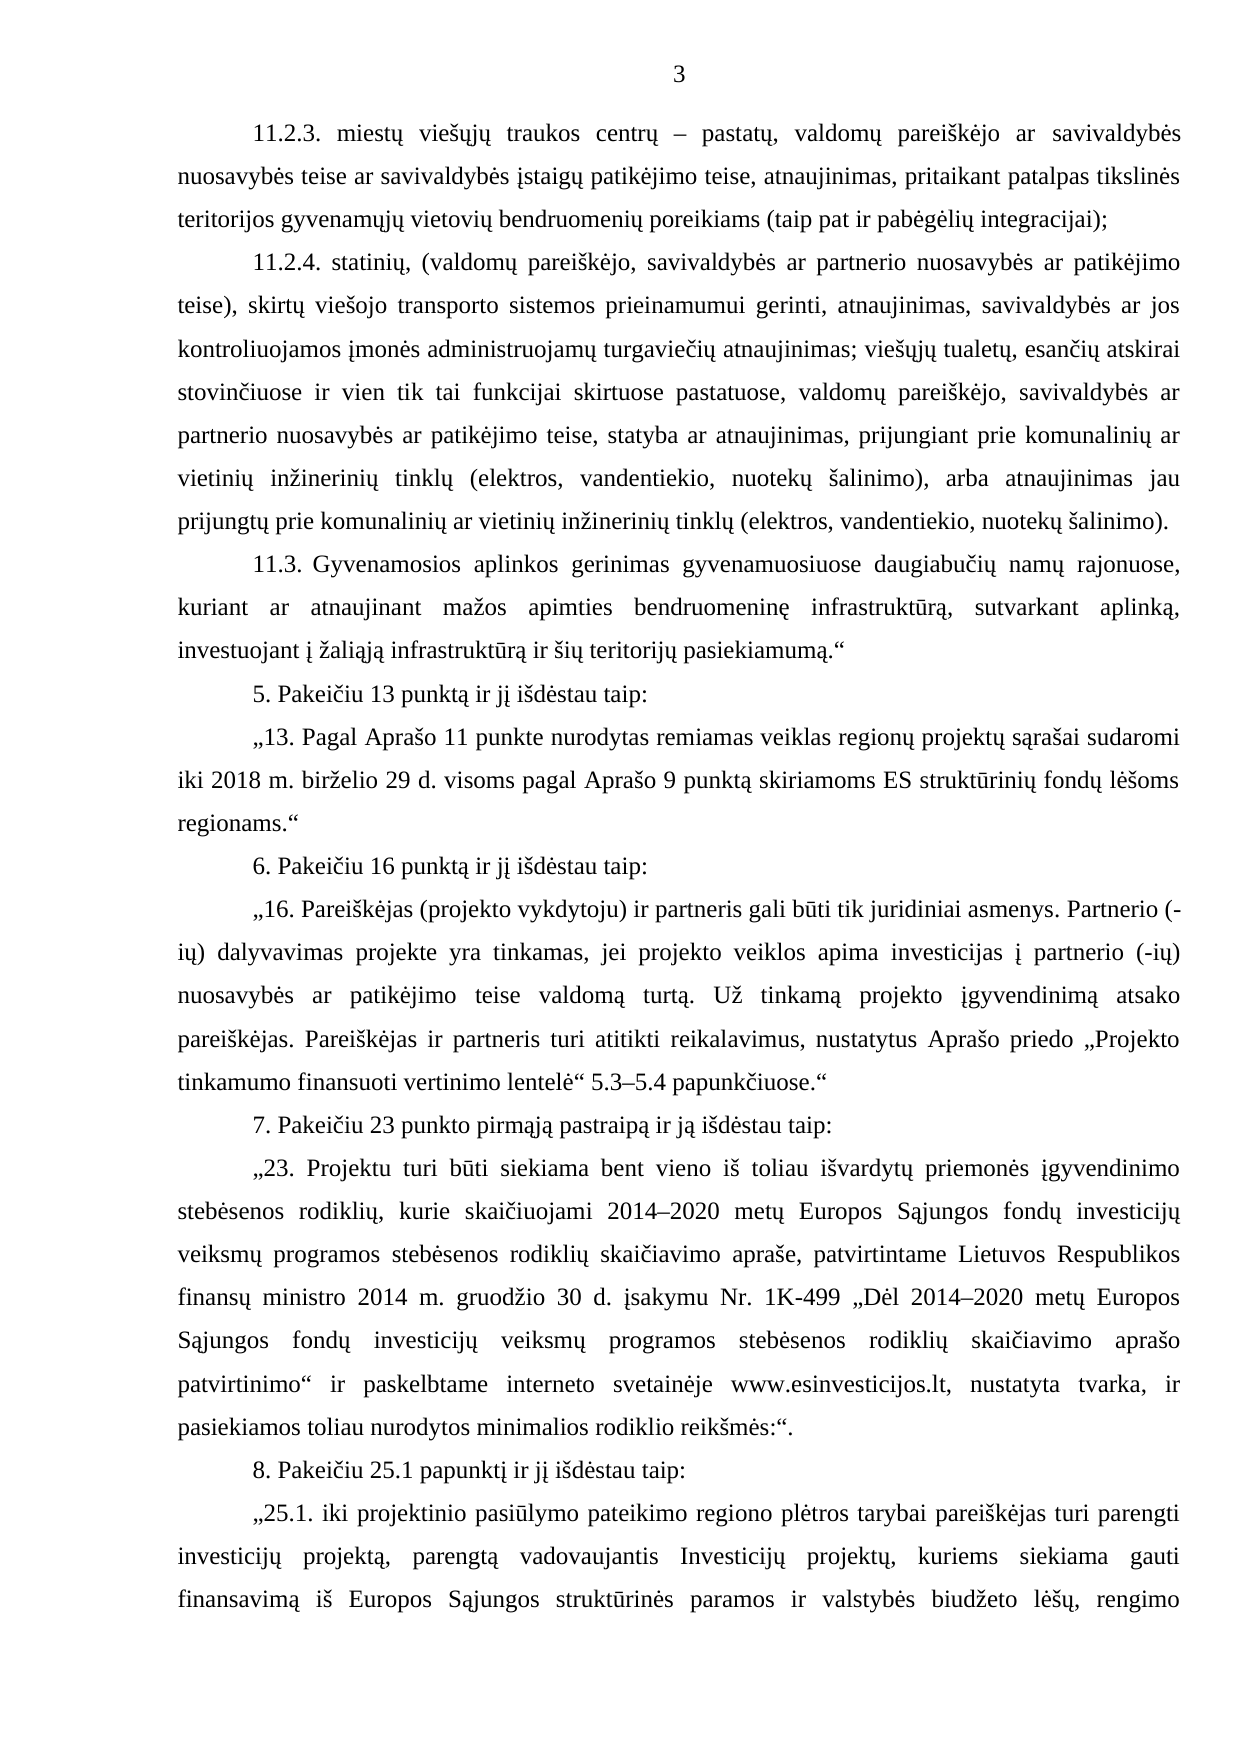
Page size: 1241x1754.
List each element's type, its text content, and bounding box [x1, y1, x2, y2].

text „16. Pareiškėjas (projekto vykdytoju) ir partneris gali būti tik juridiniai asmenys. Partnerio (-ių) dalyvavimas projekte yra tinkamas, jei projekto veiklos apima investicijas į partnerio (-ių) nuosavybės ar patikėjimo teise valdomą turtą. Už tinkamą projekto įgyvendinimą atsako pareiškėjas. Pareiškėjas ir partneris turi atitikti reikalavimus, nustatytus Aprašo priedo „Projekto tinkamumo finansuoti vertinimo lentelė“ 5.3–5.4 papunkčiuose.“ [177, 894, 1181, 1096]
text 11.2.3. miestų viešųjų traukos centrų – pastatų, valdomų pareiškėjo ar savivaldybės nuosavybės teise ar savivaldybės įstaigų patikėjimo teise, atnaujinimas, pritaikant patalpas tikslinės teritorijos gyvenamųjų vietovių bendruomenių poreikiams (taip pat ir pabėgėlių integracijai); [177, 118, 1181, 233]
text „25.1. iki projektinio pasiūlymo pateikimo regiono plėtros tarybai pareiškėjas turi parengti investicijų projektą, parengtą vadovaujantis Investicijų projektų, kuriems siekiama gauti finansavimą iš Europos Sąjungos struktūrinės paramos ir valstybės biudžeto lėšų, rengimo [177, 1498, 1181, 1613]
text 11.3. Gyvenamosios aplinkos gerinimas gyvenamuosiuose daugiabučių namų rajonuose, kuriant ar atnaujinant mažos apimties bendruomeninę infrastruktūrą, sutvarkant aplinką, investuojant į žaliąją infrastruktūrą ir šių teritorijų pasiekiamumą.“ [177, 549, 1181, 664]
text 8. Pakeičiu 25.1 papunktį ir jį išdėstau taip: [177, 1455, 1181, 1484]
text 6. Pakeičiu 16 punktą ir jį išdėstau taip: [177, 851, 1181, 880]
text 5. Pakeičiu 13 punktą ir jį išdėstau taip: [177, 679, 1181, 707]
text „23. Projektu turi būti siekiama bent vieno iš toliau išvardytų priemonės įgyvendinimo stebėsenos rodiklių, kurie skaičiuojami 2014–2020 metų Europos Sąjungos fondų investicijų veiksmų programos stebėsenos rodiklių skaičiavimo apraše, patvirtintame Lietuvos Respublikos finansų ministro 2014 m. gruodžio 30 d. įsakymu Nr. 1K-499 „Dėl 2014–2020 metų Europos Sąjungos fondų investicijų veiksmų programos stebėsenos rodiklių skaičiavimo aprašo patvirtinimo“ ir paskelbtame interneto svetainėje www.esinvesticijos.lt, nustatyta tvarka, ir pasiekiamos toliau nurodytos minimalios rodiklio reikšmės:“. [177, 1153, 1181, 1441]
text „13. Pagal Aprašo 11 punkte nurodytas remiamas veiklas regionų projektų sąrašai sudaromi iki 2018 m. birželio 29 d. visoms pagal Aprašo 9 punktą skiriamoms ES struktūrinių fondų lėšoms regionams.“ [177, 722, 1181, 837]
text 11.2.4. statinių, (valdomų pareiškėjo, savivaldybės ar partnerio nuosavybės ar patikėjimo teise), skirtų viešojo transporto sistemos prieinamumui gerinti, atnaujinimas, savivaldybės ar jos kontroliuojamos įmonės administruojamų turgaviečių atnaujinimas; viešųjų tualetų, esančių atskirai stovinčiuose ir vien tik tai funkcijai skirtuose pastatuose, valdomų pareiškėjo, savivaldybės ar partnerio nuosavybės ar patikėjimo teise, statyba ar atnaujinimas, prijungiant prie komunalinių ar vietinių inžinerinių tinklų (elektros, vandentiekio, nuotekų šalinimo), arba atnaujinimas jau prijungtų prie komunalinių ar vietinių inžinerinių tinklų (elektros, vandentiekio, nuotekų šalinimo). [177, 247, 1181, 535]
text 7. Pakeičiu 23 punkto pirmąją pastraipą ir ją išdėstau taip: [177, 1110, 1181, 1139]
